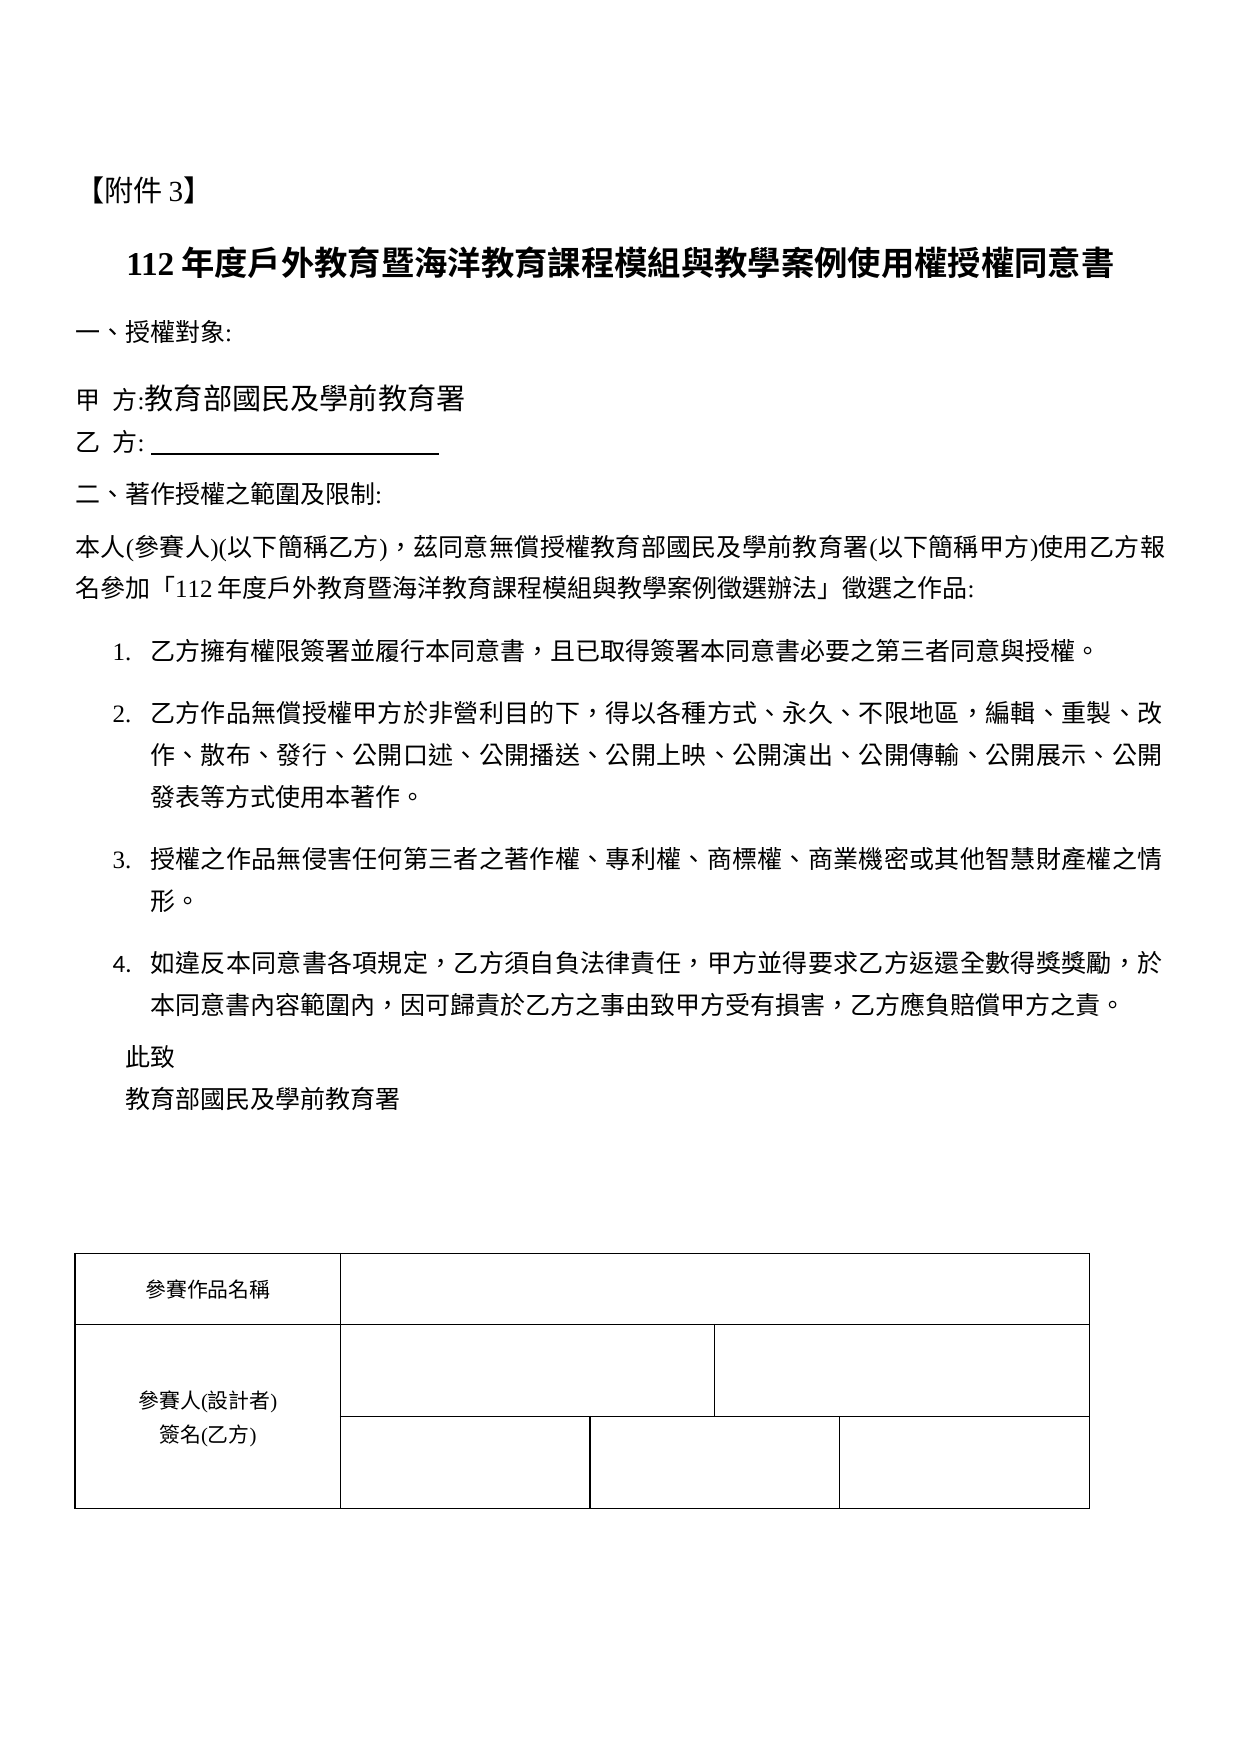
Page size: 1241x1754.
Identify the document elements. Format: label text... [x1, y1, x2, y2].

table_cell [840, 1417, 1089, 1508]
table_cell [591, 1417, 839, 1508]
text 二、著作授權之範圍及限制: [75, 475, 1165, 511]
list 乙方擁有權限簽署並履行本同意書，且已取得簽署本同意書必要之第三者同意與授權。 [112, 631, 1165, 667]
table_cell [341, 1325, 714, 1416]
text 甲 方:教育部國民及學前教育署 乙 方: [75, 375, 1165, 459]
list 授權之作品無侵害任何第三者之著作權、專利權、商標權、商業機密或其他智慧財產權之情形。 [112, 839, 1165, 917]
list 乙方作品無償授權甲方於非營利目的下，得以各種方式、永久、不限地區，編輯、重製、改作、散布、發行、公開口述、公開播送、公開上映、公開演出、公開傳輸、公開展示、公開發表等方式使用本著作。 [112, 694, 1165, 813]
text 【附件3】 [75, 167, 1165, 209]
text 一、授權對象: [75, 313, 1165, 349]
table_header 參賽作品名稱 [76, 1254, 340, 1324]
list 如違反本同意書各項規定，乙方須自負法律責任，甲方並得要求乙方返還全數得獎獎勵，於本同意書內容範圍內，因可歸責於乙方之事由致甲方受有損害，乙方應負賠償甲方之責。 [112, 944, 1165, 1022]
text 本人(參賽人)(以下簡稱乙方)，茲同意無償授權教育部國民及學前教育署(以下簡稱甲方)使用乙方報名參加「112年度戶外教育暨海洋教育課程模組與教學案例徵選辦法」徵選之作品: [75, 527, 1165, 605]
table_cell [341, 1417, 589, 1508]
text 此致 [112, 1037, 1165, 1074]
text 教育部國民及學前教育署 [112, 1079, 1165, 1115]
table_cell 參賽人(設計者) 簽名(乙方) [76, 1325, 340, 1508]
table_cell [715, 1325, 1089, 1416]
table_header [341, 1254, 1089, 1324]
text 112年度戶外教育暨海洋教育課程模組與教學案例使用權授權同意書 [75, 236, 1165, 285]
